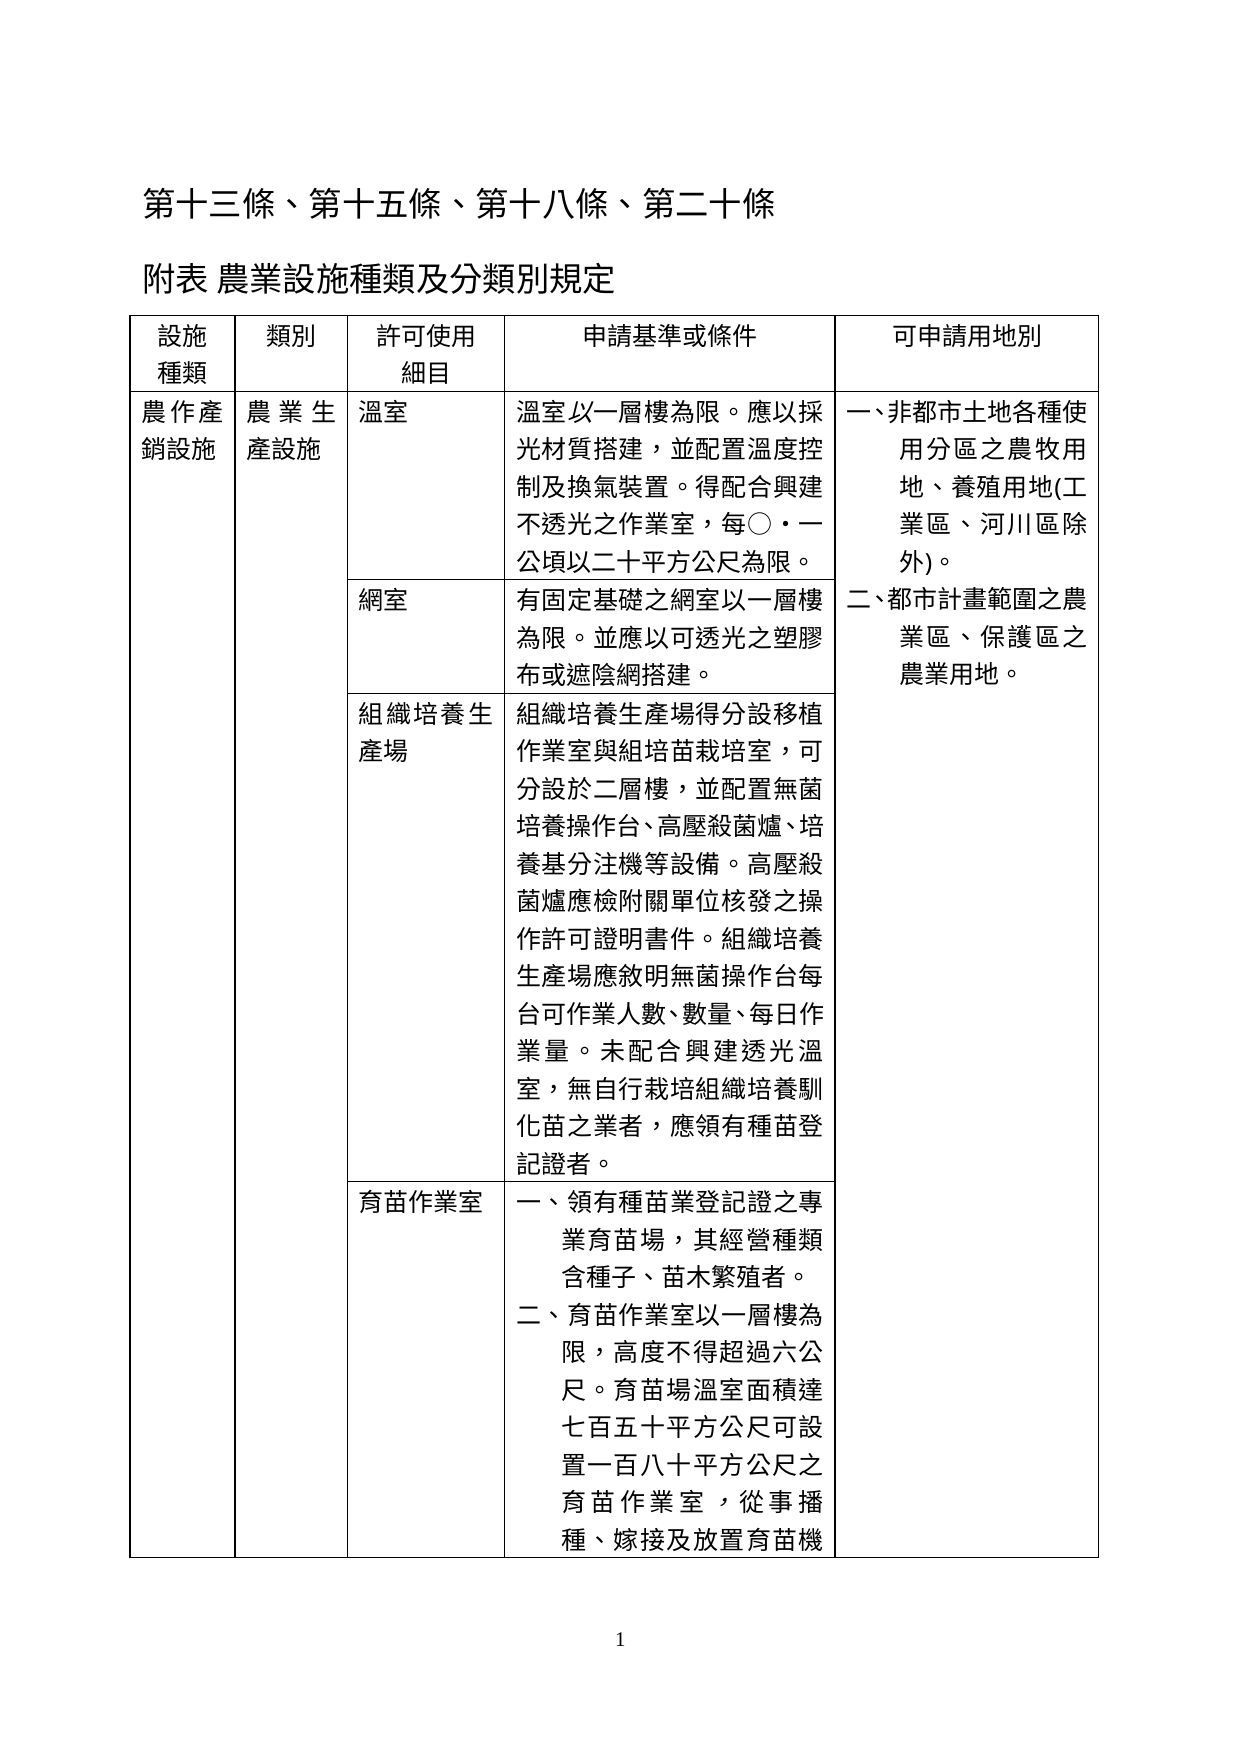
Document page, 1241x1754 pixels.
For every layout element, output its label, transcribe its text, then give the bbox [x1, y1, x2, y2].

table_cell 溫室 [348, 392, 504, 579]
table_cell 組織培養生產場 [348, 694, 504, 1181]
table_header 設施 種類 [131, 316, 234, 391]
table_cell 組織培養生產場得分設移植作業室與組培苗栽培室，可分設於二層樓，並配置無菌培養操作台、高壓殺菌爐、培養基分注機等設備。高壓殺菌爐應檢附關單位核發之操作許可證明書件。組織培養生產場應敘明無菌操作台每台可作業人數、數量、每日作業量。未配合興建透光溫室，無自行栽培組織培養馴化苗之業者，應領有種苗登記證者。 [505, 694, 834, 1181]
table_cell 一、領有種苗業登記證之專業育苗場，其經營種類含種子、苗木繁殖者。 二、育苗作業室以一層樓為限，高度不得超過六公尺。育苗場溫室面積達七百五十平方公尺可設置一百八十平方公尺之育苗作業室，從事播種、嫁接及放置育苗機 [505, 1182, 834, 1557]
table_header 類別 [236, 316, 347, 391]
table_cell 農業生產設施 [236, 392, 347, 1557]
table_cell 農作產銷設施 [131, 392, 234, 1557]
table_cell 有固定基礎之網室以一層樓為限。並應以可透光之塑膠布或遮陰網搭建。 [505, 580, 834, 693]
table_cell 溫室以一層樓為限。應以採光材質搭建，並配置溫度控制及換氣裝置。得配合興建不透光之作業室，每○‧一公頃以二十平方公尺為限。 [505, 392, 834, 579]
table_header 許可使用 細目 [348, 316, 504, 391]
table_header 可申請用地別 [836, 316, 1098, 391]
text 第十三條、第十五條、第十八條、第二十條 [142, 164, 1098, 239]
text 附表 農業設施種類及分類別規定 [142, 239, 1098, 314]
table_cell 一、非都市土地各種使用分區之農牧用地、養殖用地(工業區、河川區除外)。 二、都市計畫範圍之農業區、保護區之農業用地。 [836, 392, 1098, 1557]
table_cell 網室 [348, 580, 504, 693]
table_header 申請基準或條件 [505, 316, 834, 391]
table_cell 育苗作業室 [348, 1182, 504, 1557]
